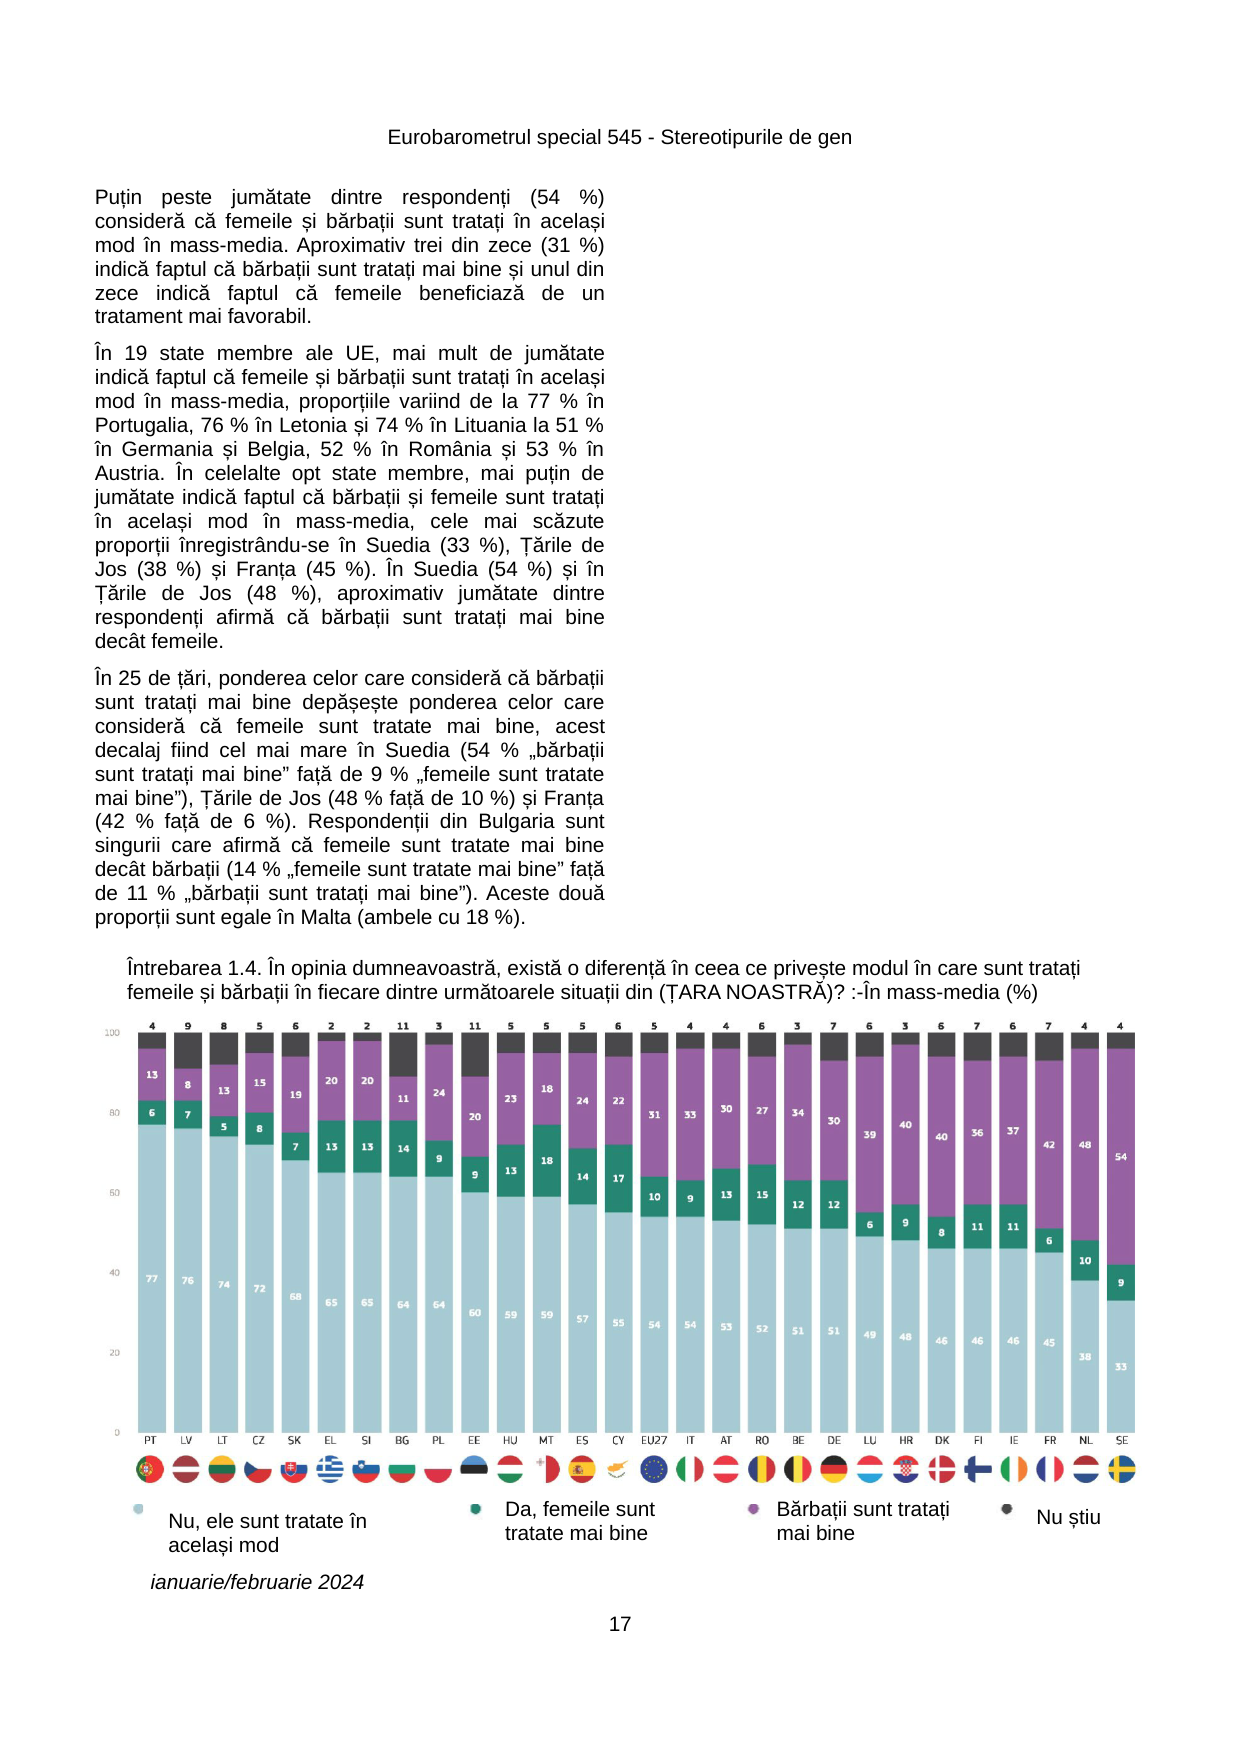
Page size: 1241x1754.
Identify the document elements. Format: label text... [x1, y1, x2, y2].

picture [94, 1016, 1142, 1489]
text În 25 de țări, ponderea celor care consideră că bărbații sunt tratați mai bine depășește ponderea celor care consideră că femeile sunt tratate mai bine, acest decalaj fiind cel mai mare în Suedia (54 % „bărbații sunt tratați mai bine” față de 9 % „femeile sunt tratate mai bine”), Țările de Jos (48 % față de 10 %) și Franța (42 % față de 6 %). Respondenții din Bulgaria sunt singurii care afirmă că femeile sunt tratate mai bine decât bărbații (14 % „femeile sunt tratate mai bine” față de 11 % „bărbații sunt tratați mai bine”). Aceste două proporții sunt egale în Malta (ambele cu 18 %). [94, 666, 605, 929]
picture [130, 1504, 1016, 1520]
text Puțin peste jumătate dintre respondenți (54 %) consideră că femeile și bărbații sunt tratați în același mod în mass-media. Aproximativ trei din zece (31 %) indică faptul că bărbații sunt tratați mai bine și unul din zece indică faptul că femeile beneficiază de un tratament mai favorabil. [94, 184, 605, 328]
text În 19 state membre ale UE, mai mult de jumătate indică faptul că femeile și bărbații sunt tratați în același mod în mass-media, proporțiile variind de la 77 % în Portugalia, 76 % în Letonia și 74 % în Lituania la 51 % în Germania și Belgia, 52 % în România și 53 % în Austria. În celelalte opt state membre, mai puțin de jumătate indică faptul că bărbații și femeile sunt tratați în același mod în mass-media, cele mai scăzute proporții înregistrându-se în Suedia (33 %), Țările de Jos (38 %) și Franța (45 %). În Suedia (54 %) și în Țările de Jos (48 %), aproximativ jumătate dintre respondenți afirmă că bărbații sunt tratați mai bine decât femeile. [94, 341, 605, 653]
picture [811, 1506, 817, 1515]
picture [509, 1504, 517, 1514]
